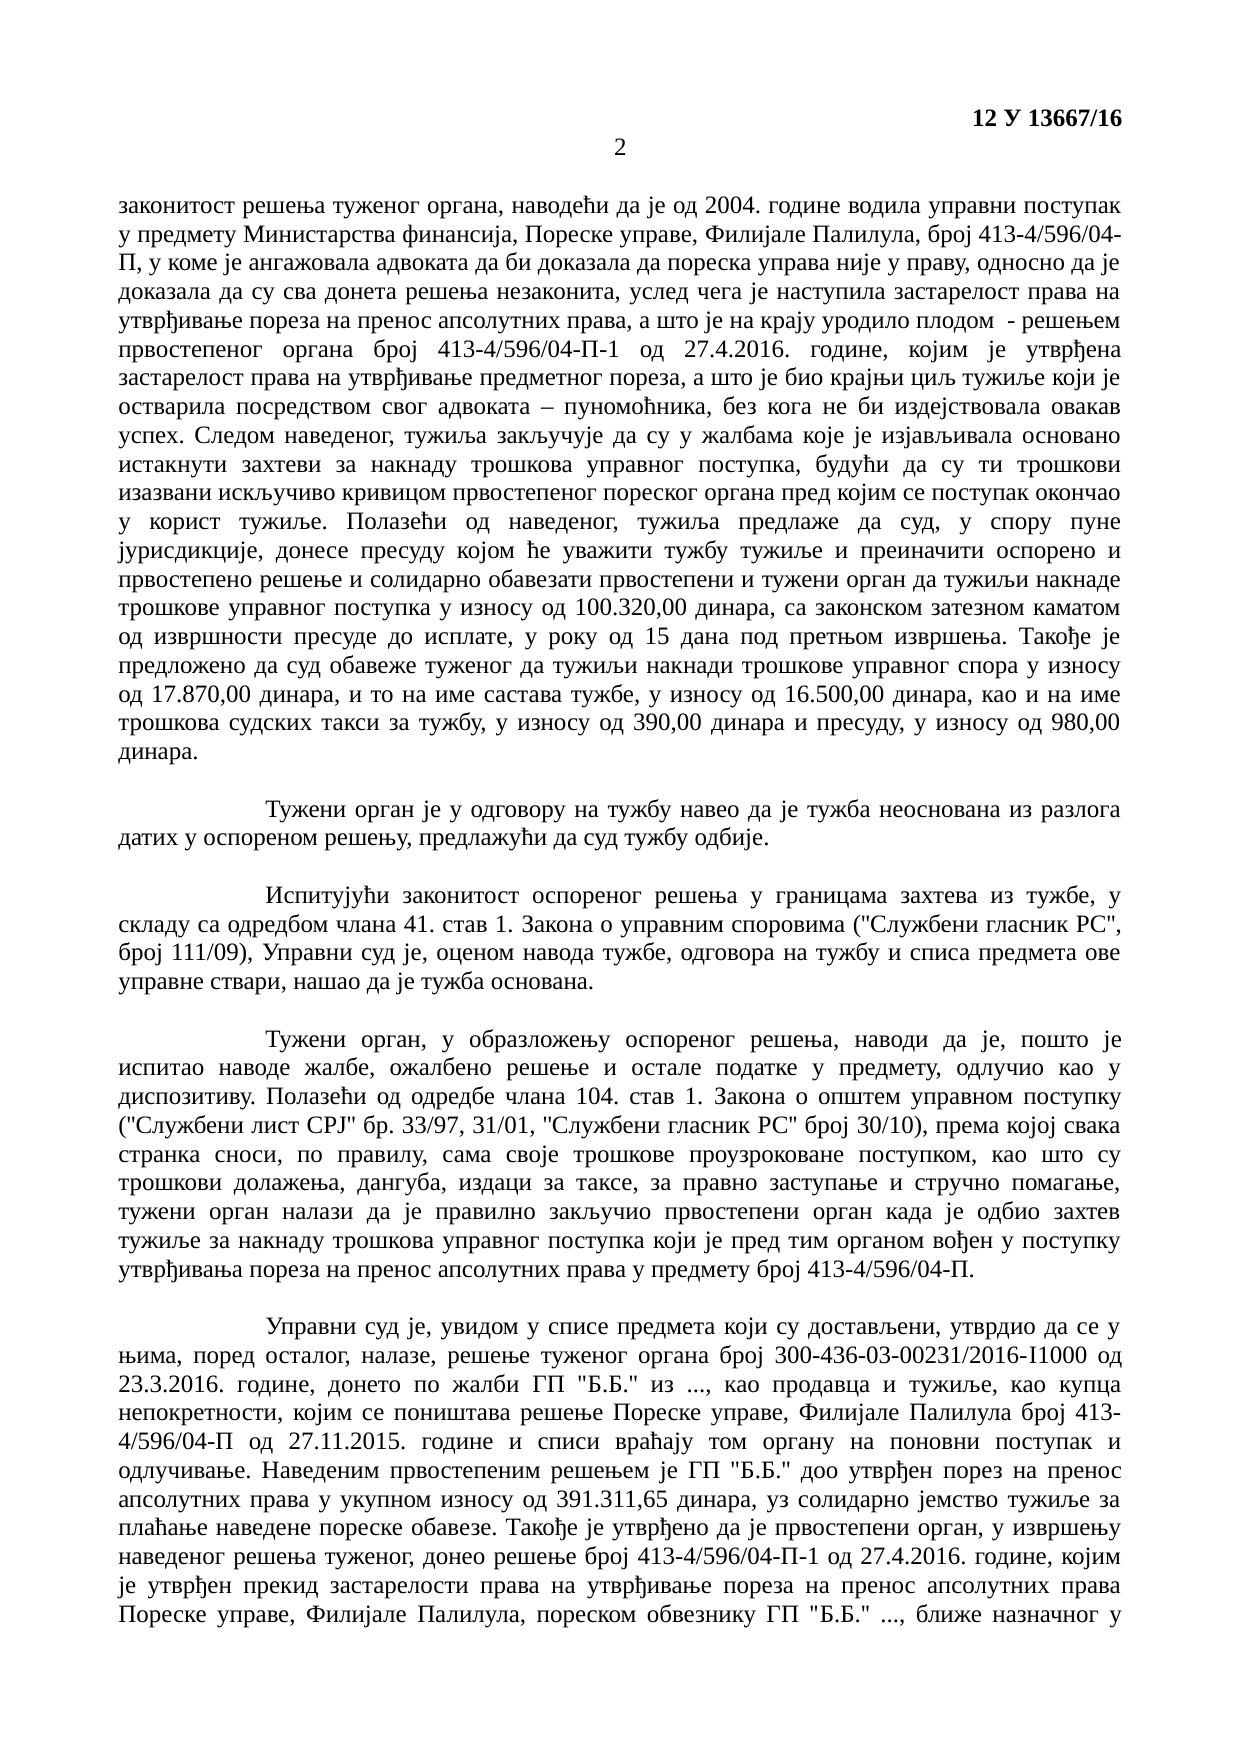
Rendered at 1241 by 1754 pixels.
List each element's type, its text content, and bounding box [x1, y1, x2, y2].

text Испитујући законитост оспореног решења у границама захтева из тужбе, у складу са одредбом члана 41. став 1. Закона о управним споровима (''Службени гласник РС'', број 111/09), Управни суд је, оценом навода тужбе, одговора на тужбу и списа предмета ове управне ствари, нашао да је тужба основана. [118, 880, 1122, 995]
text законитост решења туженог органа, наводећи да је од 2004. године водила управни поступак у предмету Министарства финансија, Пореске управе, Филијале Палилула, број 413-4/596/04-П, у коме је ангажовала адвоката да би доказала да пореска управа није у праву, односно да је доказала да су сва донета решења незаконита, услед чега је наступила застарелост права на утврђивање пореза на пренос апсолутних права, а што је на крају уродило плодом - решењем првостепеног органа број 413-4/596/04-П-1 од 27.4.2016. године, којим је утврђена застарелост права на утврђивање предметног пореза, а што је био крајњи циљ тужиље који је остварила посредством свог адвоката – пуномоћника, без кога не би издејствовала овакав успех. Следом наведеног, тужиља закључује да су у жалбама које је изјављивала основано истакнути захтеви за накнаду трошкова управног поступка, будући да су ти трошкови изазвани искључиво кривицом првостепеног пореског органа пред којим се поступак окончао у корист тужиље. Полазећи од наведеног, тужиља предлаже да суд, у спору пуне јурисдикције, донесе пресуду којом ће уважити тужбу тужиље и преиначити оспорено и првостепено решење и солидарно обавезати првостепени и тужени орган да тужиљи накнаде трошкове управног поступка у износу од 100.320,00 динара, са законском затезном каматом од извршности пресуде до исплате, у року од 15 дана под претњом извршења. Такође је предложено да суд обавеже туженог да тужиљи накнади трошкове управног спора у износу од 17.870,00 динара, и то на име састава тужбе, у износу од 16.500,00 динара, као и на име трошкова судских такси за тужбу, у износу од 390,00 динара и пресуду, у износу од 980,00 динара. [118, 190, 1122, 765]
text Тужени орган је у одговору на тужбу навео да је тужба неоснована из разлога датих у оспореном решењу, предлажући да суд тужбу одбије. [118, 794, 1122, 851]
text Тужени орган, у образложењу оспореног решења, наводи да је, пошто је испитао наводе жалбе, ожалбено решење и остале податке у предмету, одлучио као у диспозитиву. Полазећи од одредбе члана 104. став 1. Закона о општем управном поступку (''Службени лист СРЈ'' бр. 33/97, 31/01, ''Службени гласник РС'' број 30/10), према којој свака странка сноси, по правилу, сама своје трошкове проузроковане поступком, као што су трошкови долажења, дангуба, издаци за таксе, за правно заступање и стручно помагање, тужени орган налази да је правилно закључио првостепени орган када је одбио захтев тужиље за накнаду трошкова управног поступка који је пред тим органом вођен у поступку утврђивања пореза на пренос апсолутних права у предмету број 413-4/596/04-П. [118, 1024, 1122, 1282]
text Управни суд је, увидом у списе предмета који су достављени, утврдио да се у њима, поред осталог, налазе, решење туженог органа број 300-436-03-00231/2016-I1000 од 23.3.2016. године, донето по жалби ГП ''Б.Б.'' из ..., као продавца и тужиље, као купца непокретности, којим се поништава решење Пореске управе, Филијале Палилула број 413-4/596/04-П од 27.11.2015. године и списи враћају том органу на поновни поступак и одлучивање. Наведеним првостепеним решењем је ГП ''Б.Б.'' доо утврђен порез на пренос апсолутних права у укупном износу од 391.311,65 динара, уз солидарно јемство тужиље за плаћање наведене пореске обавезе. Такође је утврђено да је првостепени орган, у извршењу наведеног решења туженог, донео решење број 413-4/596/04-П-1 од 27.4.2016. године, којим је утврђен прекид застарелости права на утврђивање пореза на пренос апсолутних права Пореске управе, Филијале Палилула, пореском обвезнику ГП ''Б.Б.'' ..., ближе назначног у [118, 1311, 1122, 1627]
